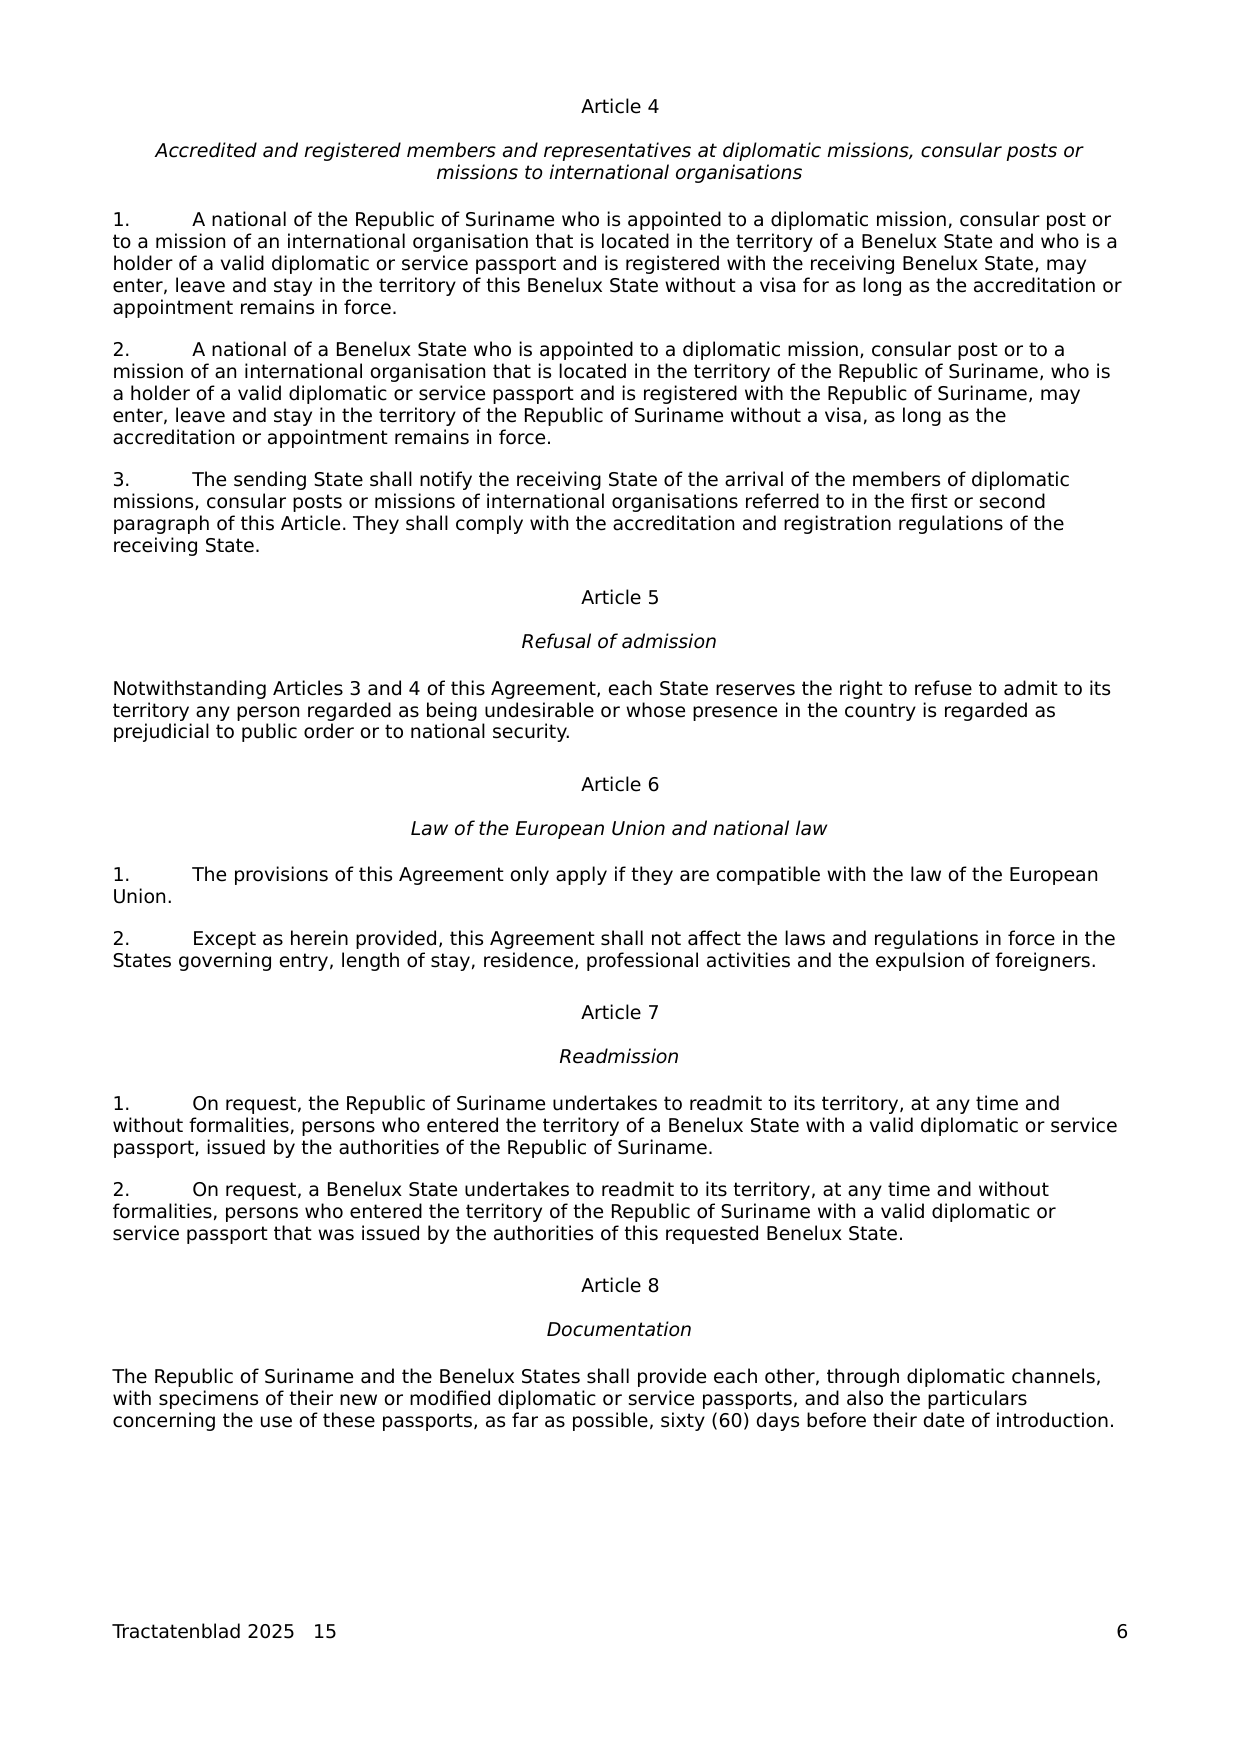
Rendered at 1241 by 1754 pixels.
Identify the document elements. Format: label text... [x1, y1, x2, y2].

subtitle Article 6 Law of the European Union and national law [112, 773, 1128, 839]
text 2. On request, a Benelux State undertakes to readmit to its territory, at any time and without formalities, persons who entered the territory of the Republic of Suriname with a valid diplomatic or service passport that was issued by the authorities of this requested Benelux State. [112, 1179, 1128, 1245]
text The Republic of Suriname and the Benelux States shall provide each other, through diplomatic channels, with specimens of their new or modified diplomatic or service passports, and also the particulars concerning the use of these passports, as far as possible, sixty (60) days before their date of introduction. [112, 1366, 1128, 1432]
subtitle Article 5 Refusal of admission [112, 587, 1128, 652]
text Notwithstanding Articles 3 and 4 of this Agreement, each State reserves the right to refuse to admit to its territory any person regarded as being undesirable or whose presence in the country is regarded as prejudicial to public order or to national security. [112, 677, 1128, 743]
subtitle Article 8 Documentation [112, 1275, 1128, 1341]
text 2. Except as herein provided, this Agreement shall not affect the laws and regulations in force in the States governing entry, length of stay, residence, professional activities and the expulsion of foreigners. [112, 928, 1128, 972]
text 3. The sending State shall notify the receiving State of the arrival of the members of diplomatic missions, consular posts or missions of international organisations referred to in the first or second paragraph of this Article. They shall comply with the accreditation and registration regulations of the receiving State. [112, 469, 1128, 557]
text 1. On request, the Republic of Suriname undertakes to readmit to its territory, at any time and without formalities, persons who entered the territory of a Benelux State with a valid diplomatic or service passport, issued by the authorities of the Republic of Suriname. [112, 1093, 1128, 1159]
subtitle Article 4 Accredited and registered members and representatives at diplomatic missions, consular posts or missions to international organisations [112, 96, 1128, 184]
text 1. The provisions of this Agreement only apply if they are compatible with the law of the European Union. [112, 864, 1128, 908]
text 1. A national of the Republic of Suriname who is appointed to a diplomatic mission, consular post or to a mission of an international organisation that is located in the territory of a Benelux State and who is a holder of a valid diplomatic or service passport and is registered with the receiving Benelux State, may enter, leave and stay in the territory of this Benelux State without a visa for as long as the accreditation or appointment remains in force. [112, 209, 1128, 319]
subtitle Article 7 Readmission [112, 1002, 1128, 1068]
text 2. A national of a Benelux State who is appointed to a diplomatic mission, consular post or to a mission of an international organisation that is located in the territory of the Republic of Suriname, who is a holder of a valid diplomatic or service passport and is registered with the Republic of Suriname, may enter, leave and stay in the territory of the Republic of Suriname without a visa, as long as the accreditation or appointment remains in force. [112, 339, 1128, 449]
